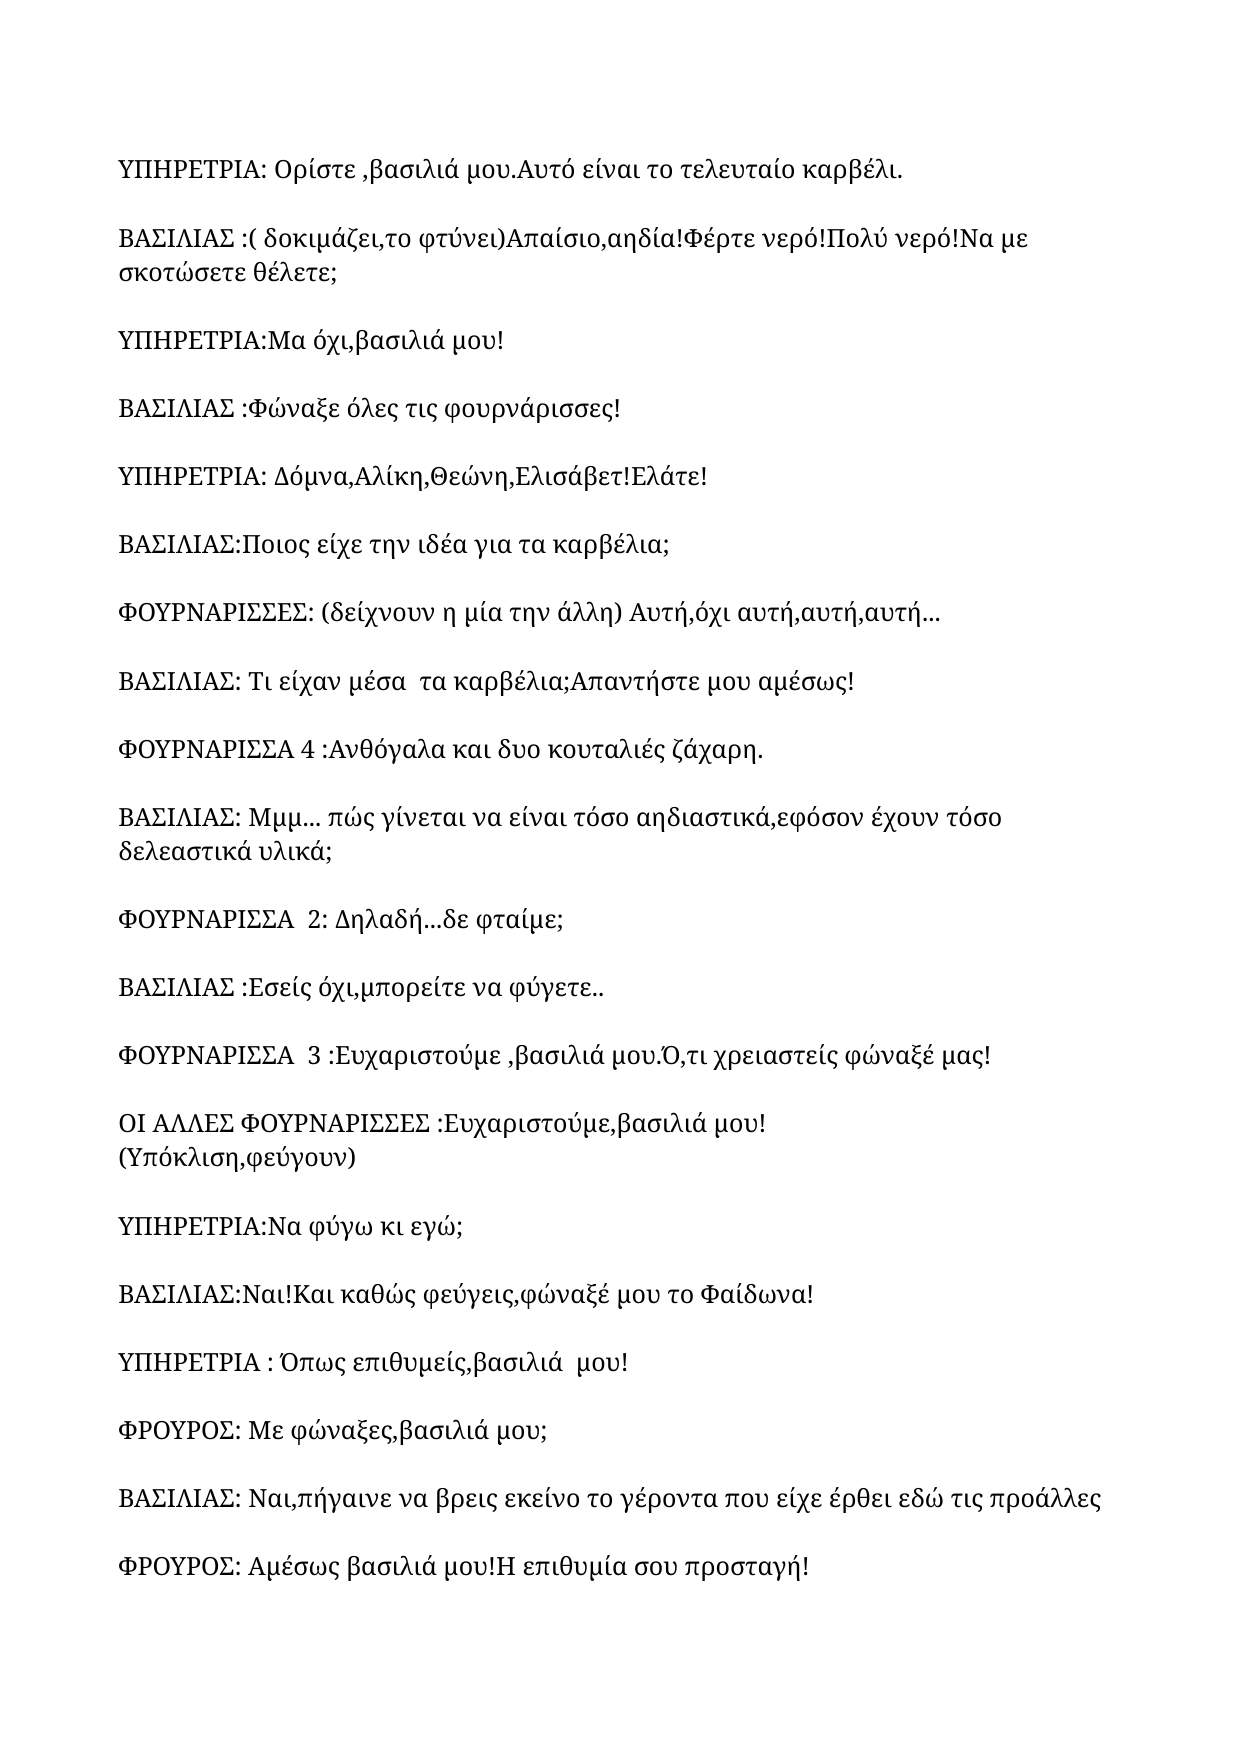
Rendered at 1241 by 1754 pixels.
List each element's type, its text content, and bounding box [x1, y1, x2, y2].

text ΒΑΣΙΛΙΑΣ :Εσείς όχι,μπορείτε να φύγετε.. [118, 970, 1122, 1004]
text ΦΟΥΡΝΑΡΙΣΣΕΣ: (δείχνουν η μία την άλλη) Αυτή,όχι αυτή,αυτή,αυτή... [118, 595, 1122, 629]
text ΥΠΗΡΕΤΡΙΑ: Ορίστε ,βασιλιά μου.Αυτό είναι το τελευταίο καρβέλι. [118, 152, 1122, 186]
text ΒΑΣΙΛΙΑΣ :Φώναξε όλες τις φουρνάρισσες! [118, 391, 1122, 425]
text ΒΑΣΙΛΙΑΣ:Ποιος είχε την ιδέα για τα καρβέλια; [118, 527, 1122, 561]
text ΥΠΗΡΕΤΡΙΑ:Να φύγω κι εγώ; [118, 1208, 1122, 1242]
text ΦΡΟΥΡΟΣ: Αμέσως βασιλιά μου!Η επιθυμία σου προσταγή! [118, 1549, 1122, 1583]
text ΦΟΥΡΝΑΡΙΣΣΑ 3 :Ευχαριστούμε ,βασιλιά μου.Ό,τι χρειαστείς φώναξέ μας! [118, 1038, 1122, 1072]
text ΒΑΣΙΛΙΑΣ: Ναι,πήγαινε να βρεις εκείνο το γέροντα που είχε έρθει εδώ τις προάλλες [118, 1481, 1122, 1515]
text ΒΑΣΙΛΙΑΣ:Ναι!Και καθώς φεύγεις,φώναξέ μου το Φαίδωνα! [118, 1276, 1122, 1310]
text ΦΟΥΡΝΑΡΙΣΣΑ 4 :Ανθόγαλα και δυο κουταλιές ζάχαρη. [118, 731, 1122, 765]
text ΟΙ ΑΛΛΕΣ ΦΟΥΡΝΑΡΙΣΣΕΣ :Ευχαριστούμε,βασιλιά μου! [118, 1106, 1122, 1140]
text ΥΠΗΡΕΤΡΙΑ : Όπως επιθυμείς,βασιλιά μου! [118, 1344, 1122, 1378]
text ΥΠΗΡΕΤΡΙΑ:Μα όχι,βασιλιά μου! [118, 322, 1122, 357]
text ΒΑΣΙΛΙΑΣ :( δοκιμάζει,το φτύνει)Απαίσιο,αηδία!Φέρτε νερό!Πολύ νερό!Να με σκοτώσετε θέλετε; [118, 220, 1122, 288]
text ΥΠΗΡΕΤΡΙΑ: Δόμνα,Αλίκη,Θεώνη,Ελισάβετ!Ελάτε! [118, 459, 1122, 493]
text ΒΑΣΙΛΙΑΣ: Τι είχαν μέσα τα καρβέλια;Απαντήστε μου αμέσως! [118, 663, 1122, 697]
text ΦΟΥΡΝΑΡΙΣΣΑ 2: Δηλαδή...δε φταίμε; [118, 902, 1122, 936]
text (Υπόκλιση,φεύγουν) [118, 1140, 1122, 1174]
text ΒΑΣΙΛΙΑΣ: Μμμ... πώς γίνεται να είναι τόσο αηδιαστικά,εφόσον έχουν τόσο δελεαστικά υλικά; [118, 799, 1122, 867]
text ΦΡΟΥΡΟΣ: Με φώναξες,βασιλιά μου; [118, 1412, 1122, 1447]
